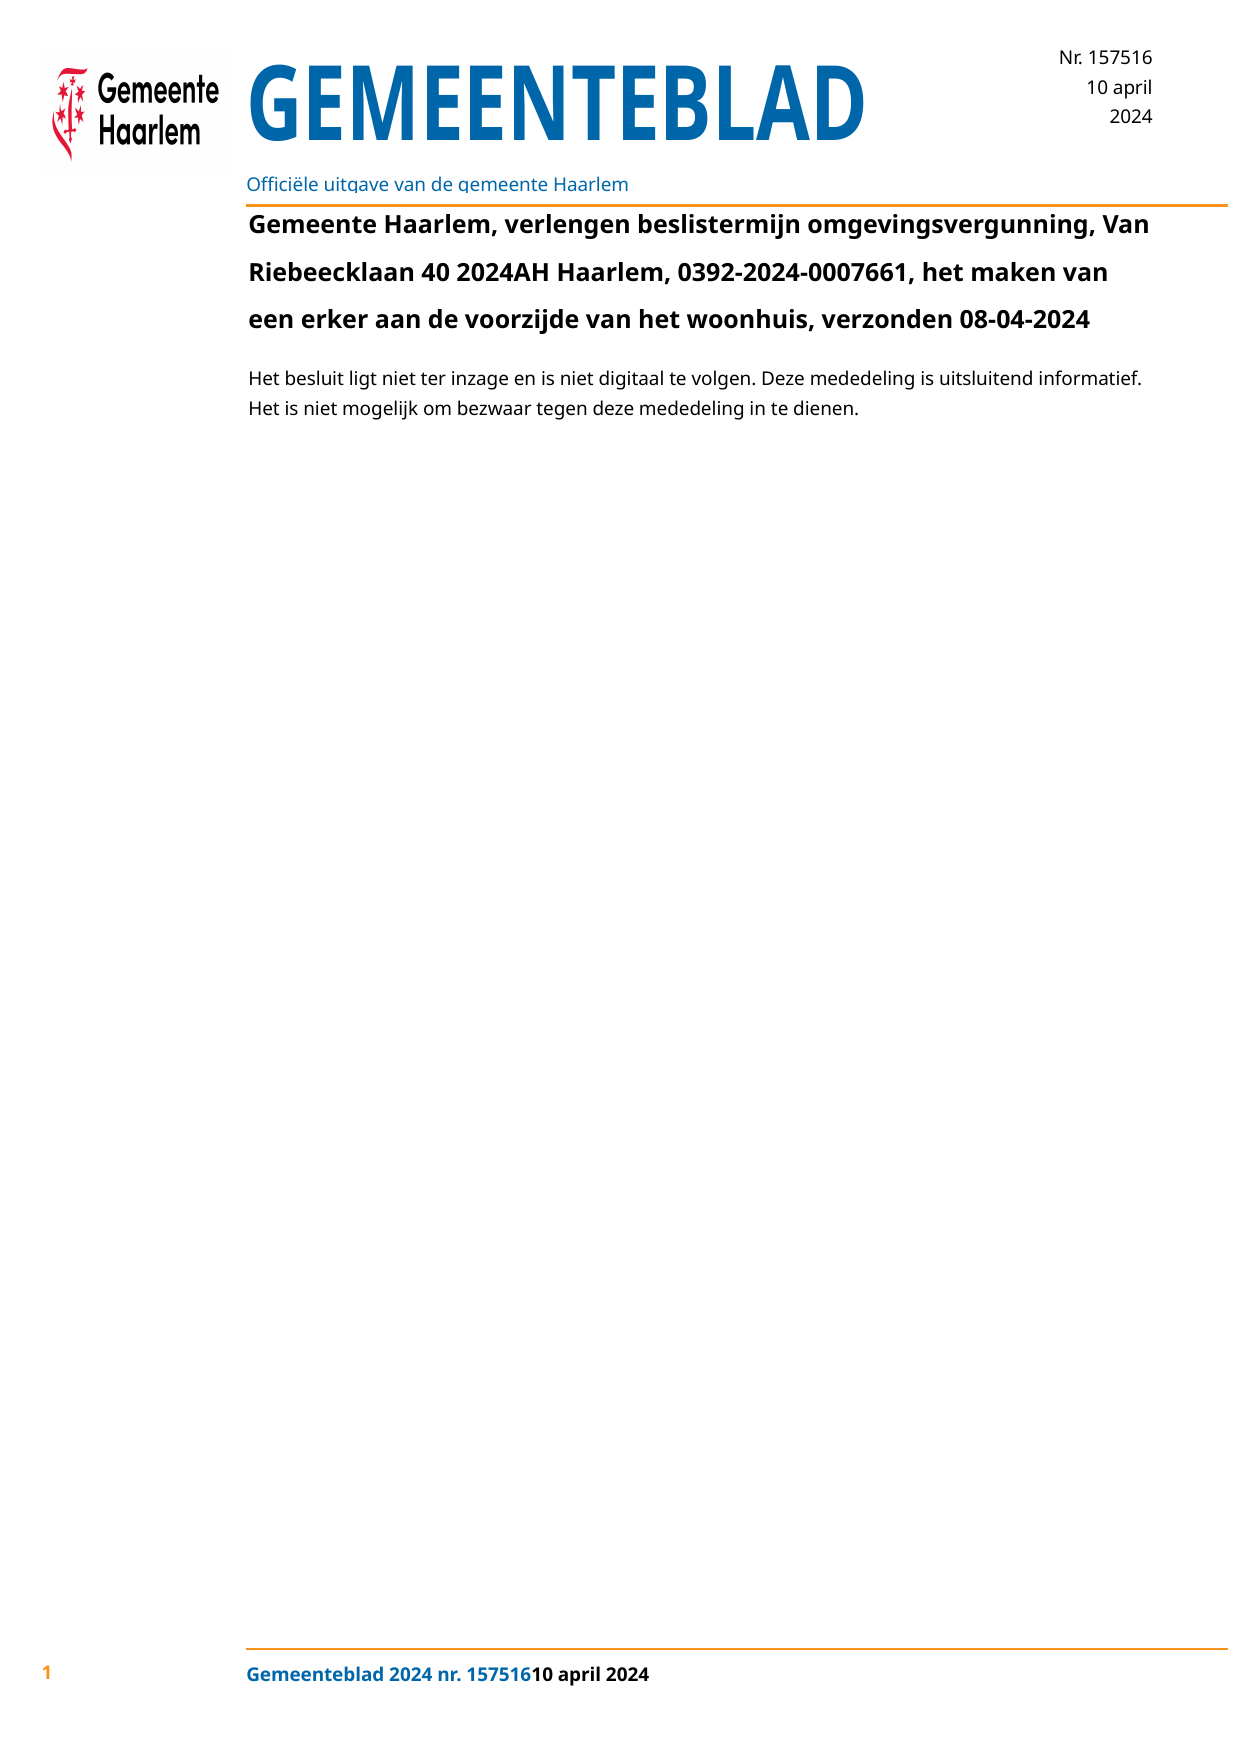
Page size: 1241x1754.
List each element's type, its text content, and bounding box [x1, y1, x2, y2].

text Gemeente Haarlem, verlengen beslistermijn omgevingsvergunning, Van Riebeecklaan 40 2024AH Haarlem, 0392-2024-0007661, het maken van een erker aan de voorzijde van het woonhuis, verzonden 08-04-2024 [248, 207, 1152, 336]
picture [41, 47, 231, 172]
text Het besluit ligt niet ter inzage en is niet digitaal te volgen. Deze mededeling is uitsluitend informatief. Het is niet mogelijk om bezwaar tegen deze mededeling in te dienen. [248, 366, 1152, 421]
